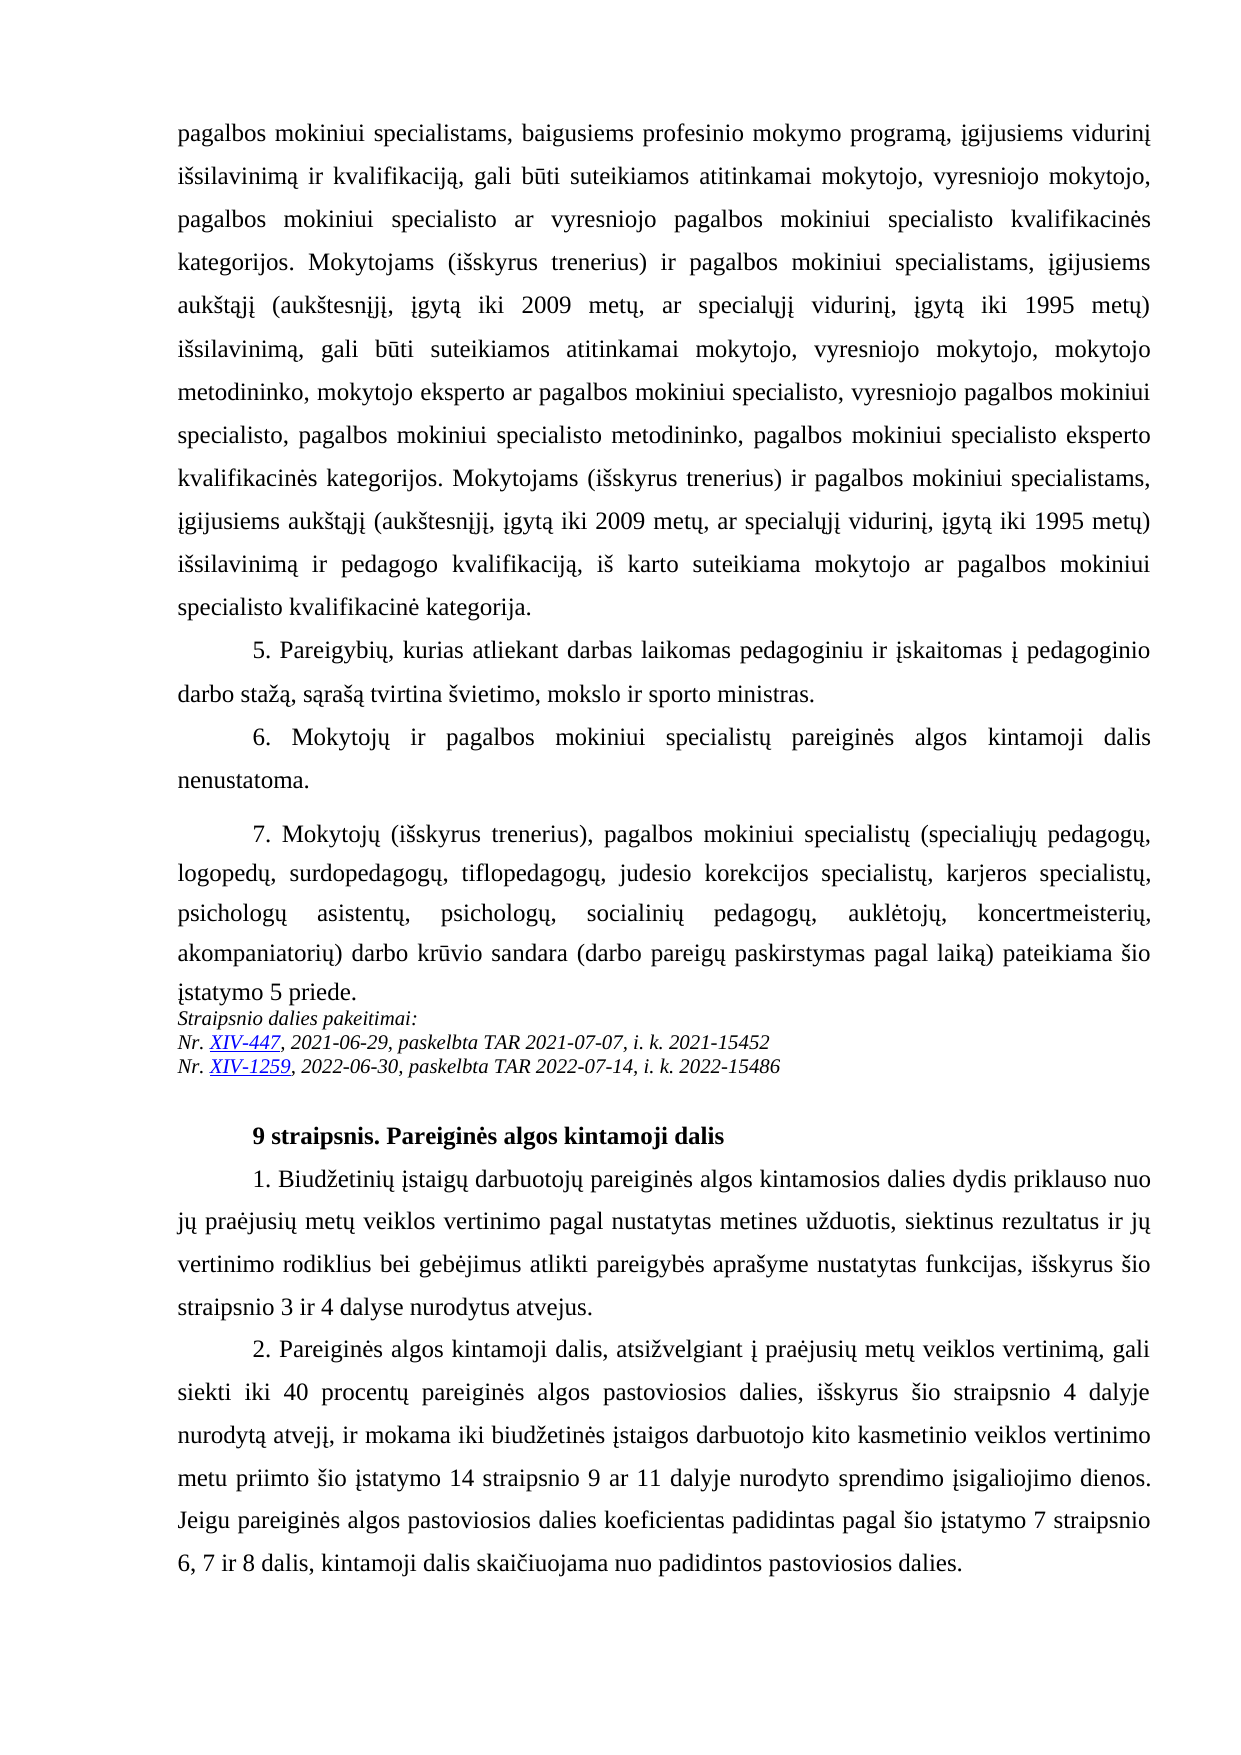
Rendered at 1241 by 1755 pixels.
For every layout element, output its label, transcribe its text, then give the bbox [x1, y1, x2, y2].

text 2. Pareiginės algos kintamoji dalis, atsižvelgiant į praėjusių metų veiklos vertinimą, gali siekti iki 40 procentų pareiginės algos pastoviosios dalies, išskyrus šio straipsnio 4 dalyje nurodytą atvejį, ir mokama iki biudžetinės įstaigos darbuotojo kito kasmetinio veiklos vertinimo metu priimto šio įstatymo 14 straipsnio 9 ar 11 dalyje nurodyto sprendimo įsigaliojimo dienos. Jeigu pareiginės algos pastoviosios dalies koeficientas padidintas pagal šio įstatymo 7 straipsnio 6, 7 ir 8 dalis, kintamoji dalis skaičiuojama nuo padidintos pastoviosios dalies. [177, 1321, 1152, 1577]
text 9 straipsnis. Pareiginės algos kintamoji dalis [177, 1107, 1152, 1150]
text Nr. XIV-1259, 2022-06-30, paskelbta TAR 2022-07-14, i. k. 2022-15486 [177, 1054, 1152, 1078]
text Straipsnio dalies pakeitimai: [177, 1006, 1152, 1030]
text pagalbos mokiniui specialistams, baigusiems profesinio mokymo programą, įgijusiems vidurinį išsilavinimą ir kvalifikaciją, gali būti suteikiamos atitinkamai mokytojo, vyresniojo mokytojo, pagalbos mokiniui specialisto ar vyresniojo pagalbos mokiniui specialisto kvalifikacinės kategorijos. Mokytojams (išskyrus trenerius) ir pagalbos mokiniui specialistams, įgijusiems aukštąjį (aukštesnįjį, įgytą iki 2009 metų, ar specialųjį vidurinį, įgytą iki 1995 metų) išsilavinimą, gali būti suteikiamos atitinkamai mokytojo, vyresniojo mokytojo, mokytojo metodininko, mokytojo eksperto ar pagalbos mokiniui specialisto, vyresniojo pagalbos mokiniui specialisto, pagalbos mokiniui specialisto metodininko, pagalbos mokiniui specialisto eksperto kvalifikacinės kategorijos. Mokytojams (išskyrus trenerius) ir pagalbos mokiniui specialistams, įgijusiems aukštąjį (aukštesnįjį, įgytą iki 2009 metų, ar specialųjį vidurinį, įgytą iki 1995 metų) išsilavinimą ir pedagogo kvalifikaciją, iš karto suteikiama mokytojo ar pagalbos mokiniui specialisto kvalifikacinė kategorija. [177, 118, 1152, 621]
text Nr. XIV-447, 2021-06-29, paskelbta TAR 2021-07-07, i. k. 2021-15452 [177, 1030, 1152, 1054]
text 6. Mokytojų ir pagalbos mokiniui specialistų pareiginės algos kintamoji dalis nenustatoma. [177, 722, 1152, 794]
text 5. Pareigybių, kurias atliekant darbas laikomas pedagoginiu ir įskaitomas į pedagoginio darbo stažą, sąrašą tvirtina švietimo, mokslo ir sporto ministras. [177, 636, 1152, 707]
text 1. Biudžetinių įstaigų darbuotojų pareiginės algos kintamosios dalies dydis priklauso nuo jų praėjusių metų veiklos vertinimo pagal nustatytas metines užduotis, siektinus rezultatus ir jų vertinimo rodiklius bei gebėjimus atlikti pareigybės aprašyme nustatytas funkcijas, išskyrus šio straipsnio 3 ir 4 dalyse nurodytus atvejus. [177, 1150, 1152, 1321]
text 7. Mokytojų (išskyrus trenerius), pagalbos mokiniui specialistų (specialiųjų pedagogų, logopedų, surdopedagogų, tiflopedagogų, judesio korekcijos specialistų, karjeros specialistų, psichologų asistentų, psichologų, socialinių pedagogų, auklėtojų, koncertmeisterių, akompaniatorių) darbo krūvio sandara (darbo pareigų paskirstymas pagal laiką) pateikiama šio įstatymo 5 priede. [177, 808, 1152, 1006]
